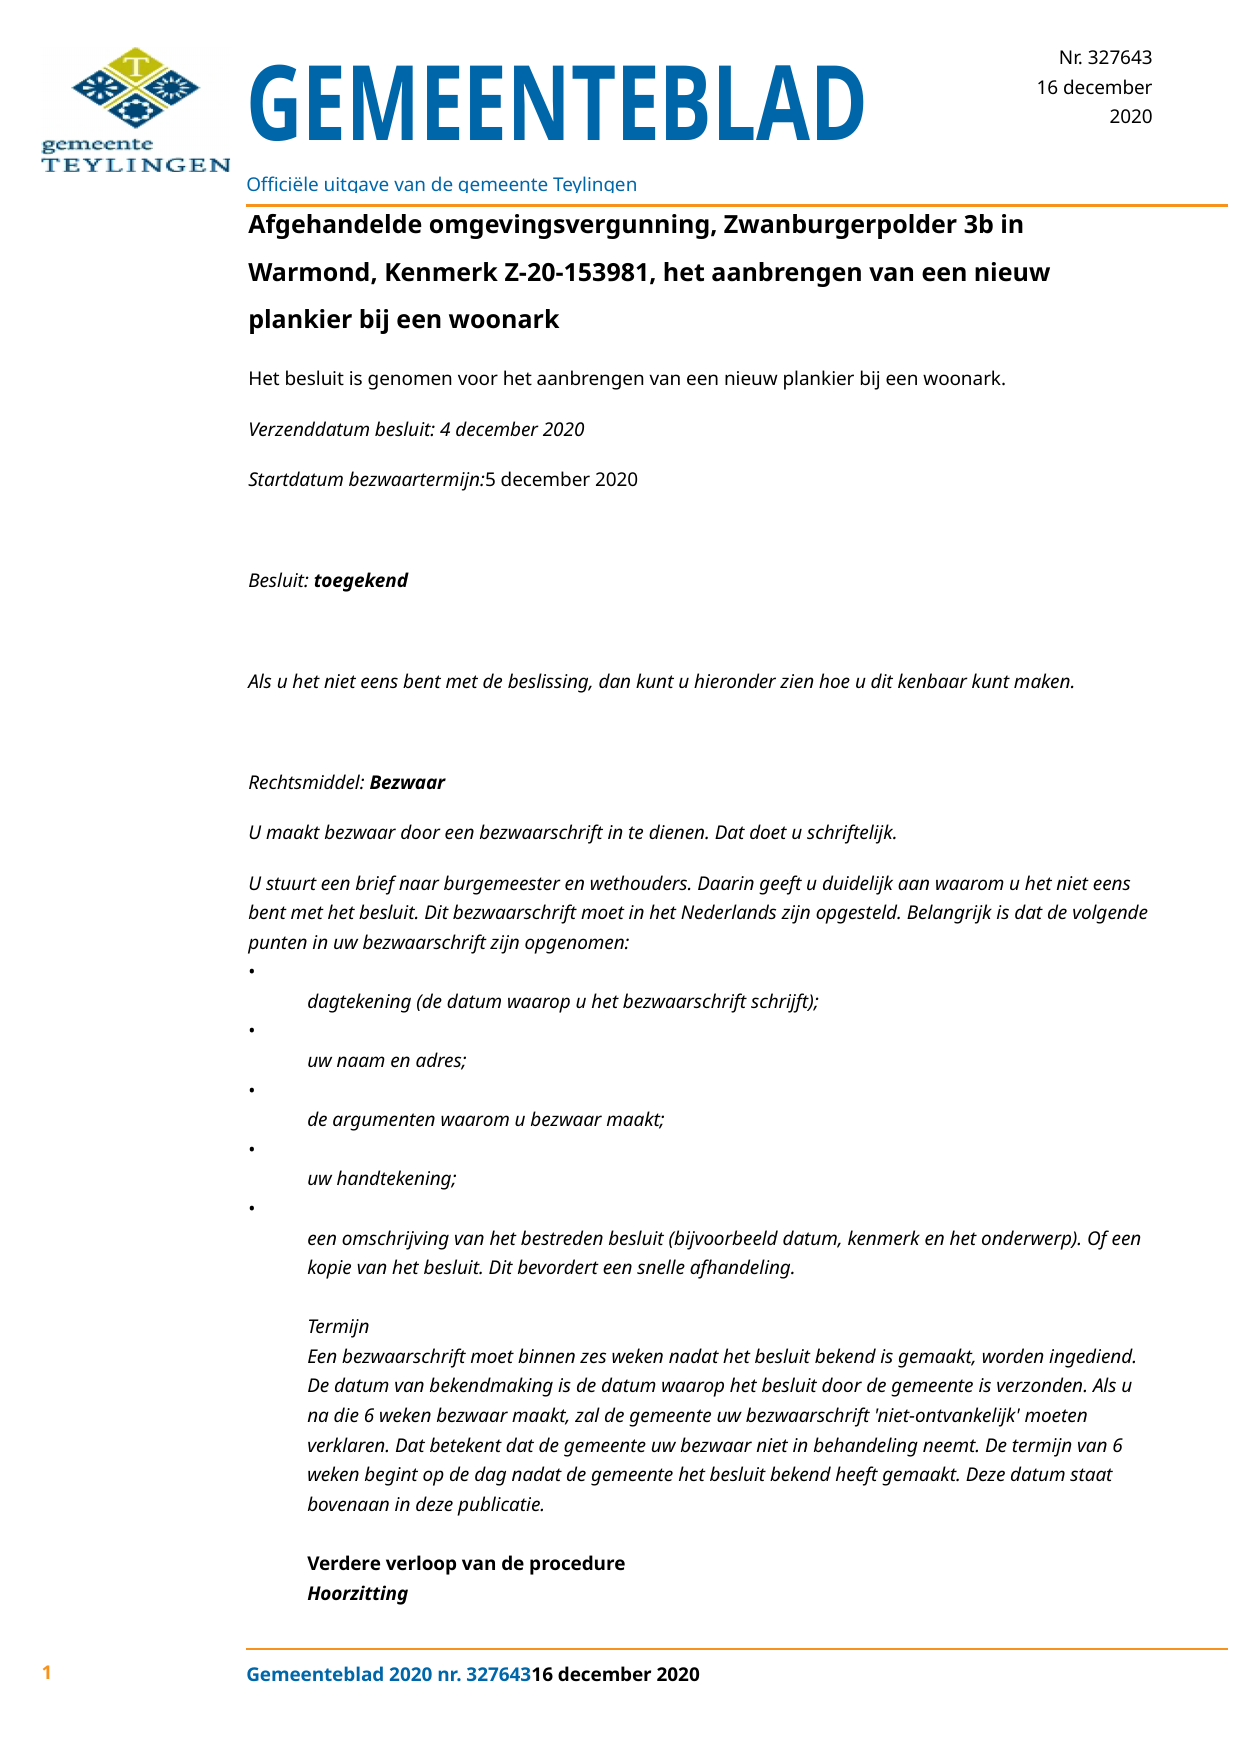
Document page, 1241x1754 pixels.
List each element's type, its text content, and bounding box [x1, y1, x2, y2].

picture [41, 47, 231, 172]
list dagtekening (de datum waarop u het bezwaarschrift schrijft); [248, 988, 1152, 1014]
text Als u het niet eens bent met de beslissing, dan kunt u hieronder zien hoe u dit kenbaar kunt maken. [248, 668, 1152, 694]
list uw handtekening; [248, 1166, 1152, 1191]
list een omschrijving van het bestreden besluit (bijvoorbeeld datum, kenmerk en het onderwerp). Of een kopie van het besluit. Dit bevordert een snelle afhandeling. [248, 1225, 1152, 1280]
list Een bezwaarschrift moet binnen zes weken nadat het besluit bekend is gemaakt, worden ingediend. De datum van bekendmaking is de datum waarop het besluit door de gemeente is verzonden. Als u na die 6 weken bezwaar maakt, zal de gemeente uw bezwaarschrift 'niet-ontvankelijk' moeten verklaren. Dat betekent dat de gemeente uw bezwaar niet in behandeling neemt. De termijn van 6 weken begint op de dag nadat de gemeente het besluit bekend heeft gemaakt. Deze datum staat bovenaan in deze publicatie. [248, 1343, 1152, 1517]
list uw naam en adres; [248, 1047, 1152, 1073]
list Verdere verloop van de procedure [248, 1550, 1152, 1576]
list Hoorzitting [248, 1580, 1152, 1605]
text Het besluit is genomen voor het aanbrengen van een nieuw plankier bij een woonark. [248, 366, 1152, 391]
text Afgehandelde omgevingsvergunning, Zwanburgerpolder 3b in Warmond, Kenmerk Z-20-153981, het aanbrengen van een nieuw plankier bij een woonark [248, 207, 1152, 336]
text U maakt bezwaar door een bezwaarschrift in te dienen. Dat doet u schriftelijk. [248, 819, 1152, 845]
text Verzenddatum besluit: 4 december 2020 [248, 416, 1152, 442]
text Startdatum bezwaartermijn:5 december 2020 [248, 466, 1152, 492]
text Rechtsmiddel: Bezwaar [248, 769, 1152, 794]
text U stuurt een brief naar burgemeester en wethouders. Daarin geeft u duidelijk aan waarom u het niet eens bent met het besluit. Dit bezwaarschrift moet in het Nederlands zijn opgesteld. Belangrijk is dat de volgende punten in uw bezwaarschrift zijn opgenomen: [248, 870, 1152, 954]
list Termijn [248, 1313, 1152, 1339]
text Besluit: toegekend [248, 567, 1152, 593]
list de argumenten waarom u bezwaar maakt; [248, 1106, 1152, 1132]
